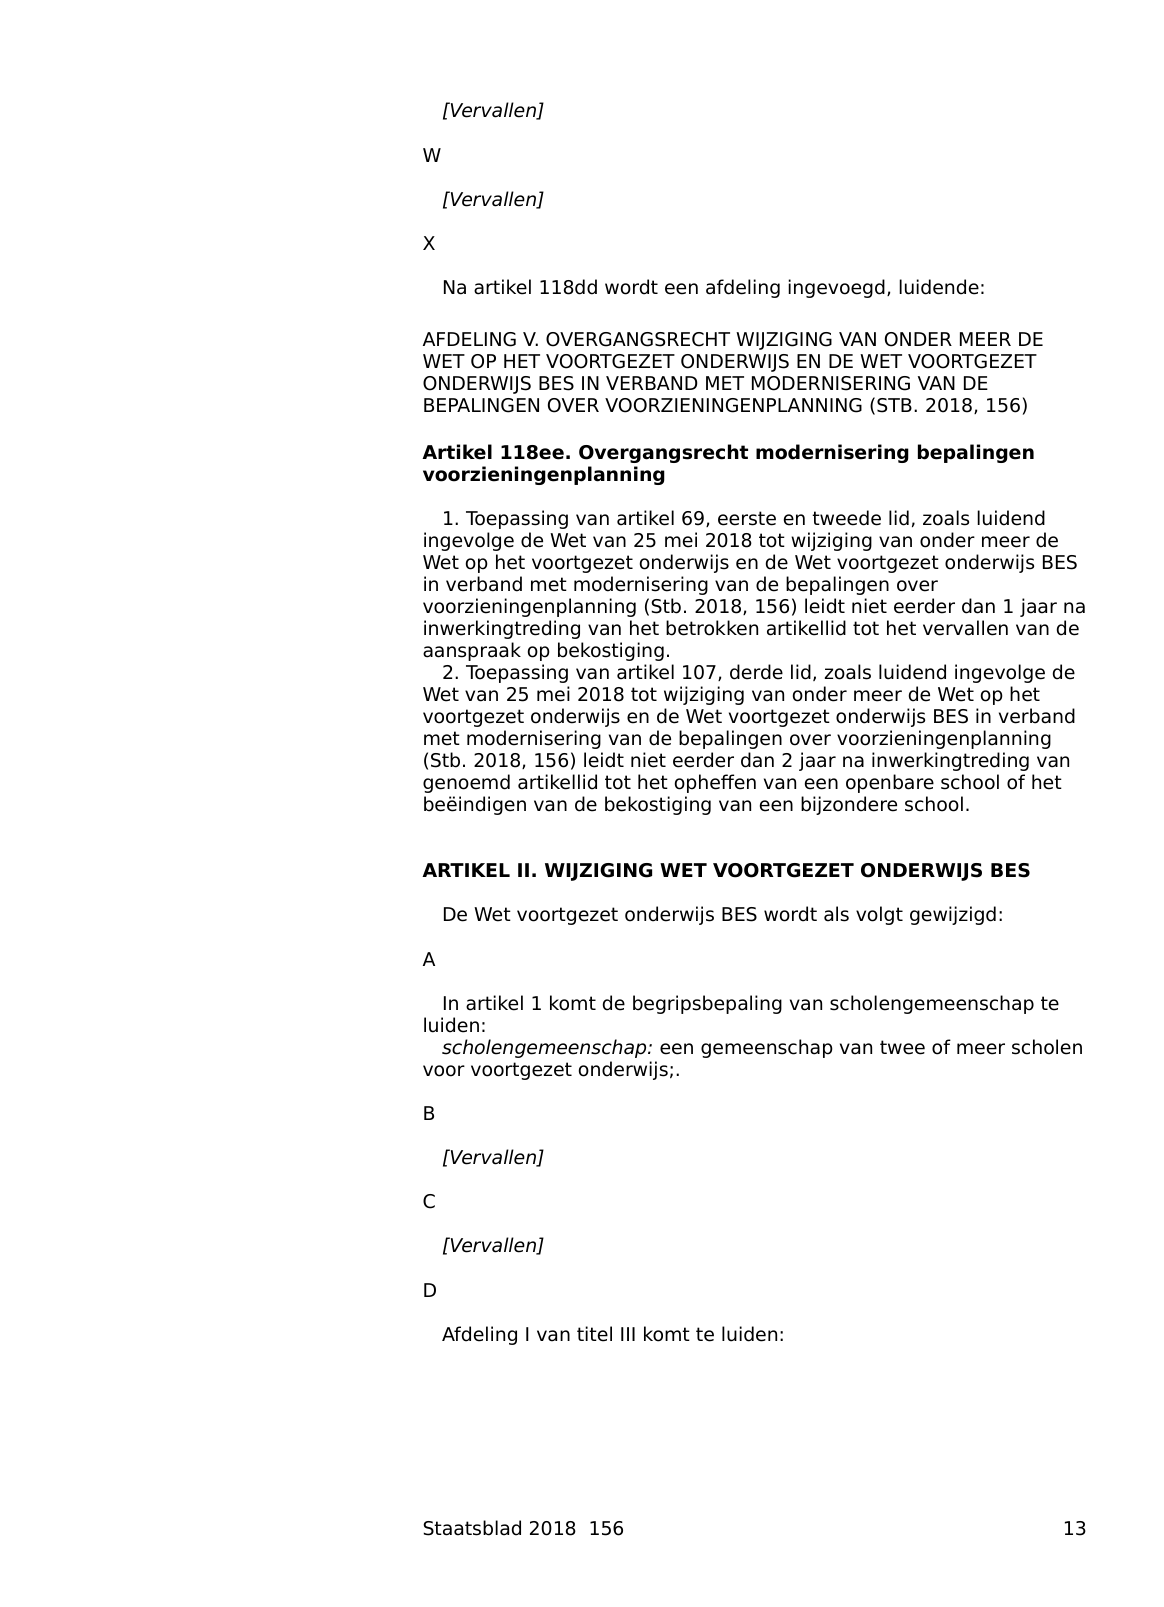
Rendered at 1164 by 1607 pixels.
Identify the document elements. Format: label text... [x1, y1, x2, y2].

subtitle Artikel 118ee. Overgangsrecht modernisering bepalingen voorzieningenplanning [422, 442, 1087, 486]
subtitle ARTIKEL II. WIJZIGING WET VOORTGEZET ONDERWIJS BES [422, 860, 1087, 882]
text In artikel 1 komt de begripsbepaling van scholengemeenschap te luiden: [422, 993, 1087, 1037]
text C [422, 1191, 1087, 1213]
text A [422, 948, 1087, 971]
text [Vervallen] [422, 189, 1087, 211]
text D [422, 1279, 1087, 1301]
text Na artikel 118dd wordt een afdeling ingevoegd, luidende: [422, 277, 1087, 299]
text 1. Toepassing van artikel 69, eerste en tweede lid, zoals luidend ingevolge de Wet van 25 mei 2018 tot wijziging van onder meer de Wet op het voortgezet onderwijs en de Wet voortgezet onderwijs BES in verband met modernisering van de bepalingen over voorzieningenplanning (Stb. 2018, 156) leidt niet eerder dan 1 jaar na inwerkingtreding van het betrokken artikellid tot het vervallen van de aanspraak op bekostiging. [422, 508, 1087, 662]
text [Vervallen] [422, 1147, 1087, 1169]
text 2. Toepassing van artikel 107, derde lid, zoals luidend ingevolge de Wet van 25 mei 2018 tot wijziging van onder meer de Wet op het voortgezet onderwijs en de Wet voortgezet onderwijs BES in verband met modernisering van de bepalingen over voorzieningenplanning (Stb. 2018, 156) leidt niet eerder dan 2 jaar na inwerkingtreding van genoemd artikellid tot het opheffen van een openbare school of het beëindigen van de bekostiging van een bijzondere school. [422, 662, 1087, 816]
text W [422, 144, 1087, 167]
text X [422, 233, 1087, 255]
text B [422, 1103, 1087, 1125]
text Afdeling I van titel III komt te luiden: [422, 1324, 1087, 1346]
text scholengemeenschap: een gemeenschap van twee of meer scholen voor voortgezet onderwijs;. [422, 1037, 1087, 1081]
text De Wet voortgezet onderwijs BES wordt als volgt gewijzigd: [422, 904, 1087, 926]
text [Vervallen] [422, 1235, 1087, 1257]
text [Vervallen] [422, 100, 1087, 122]
subtitle AFDELING V. OVERGANGSRECHT WIJZIGING VAN ONDER MEER DE WET OP HET VOORTGEZET ONDERWIJS EN DE WET VOORTGEZET ONDERWIJS BES IN VERBAND MET MODERNISERING VAN DE BEPALINGEN OVER VOORZIENINGENPLANNING (STB. 2018, 156) [422, 329, 1087, 417]
